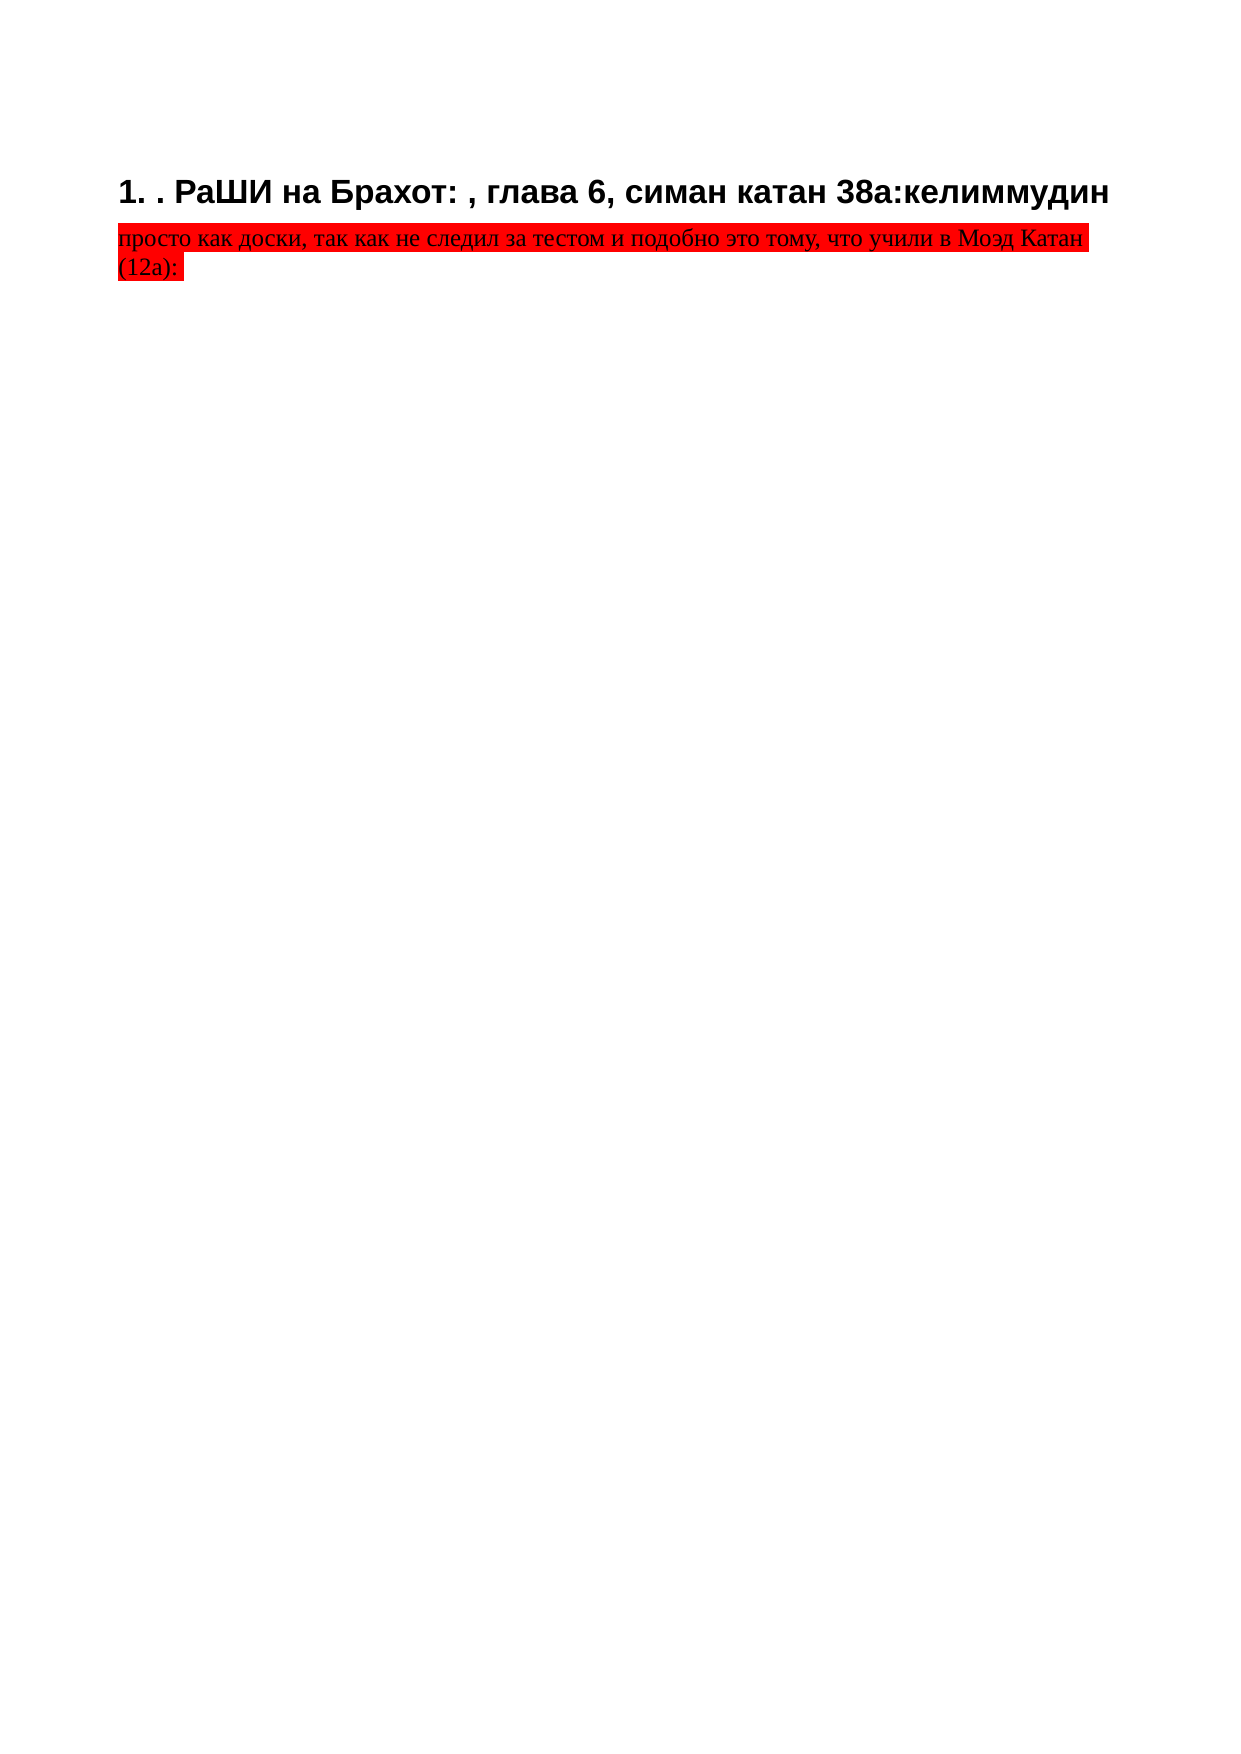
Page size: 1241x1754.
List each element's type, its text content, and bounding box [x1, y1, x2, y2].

subtitle . РаШИ на Брахот: , глава 6, симан катан 38a:келиммудин [118, 147, 1122, 176]
text просто как доски, так как не следил за тестом и подобно это тому, что учили в Моэд Катан (12а): [118, 176, 1122, 233]
